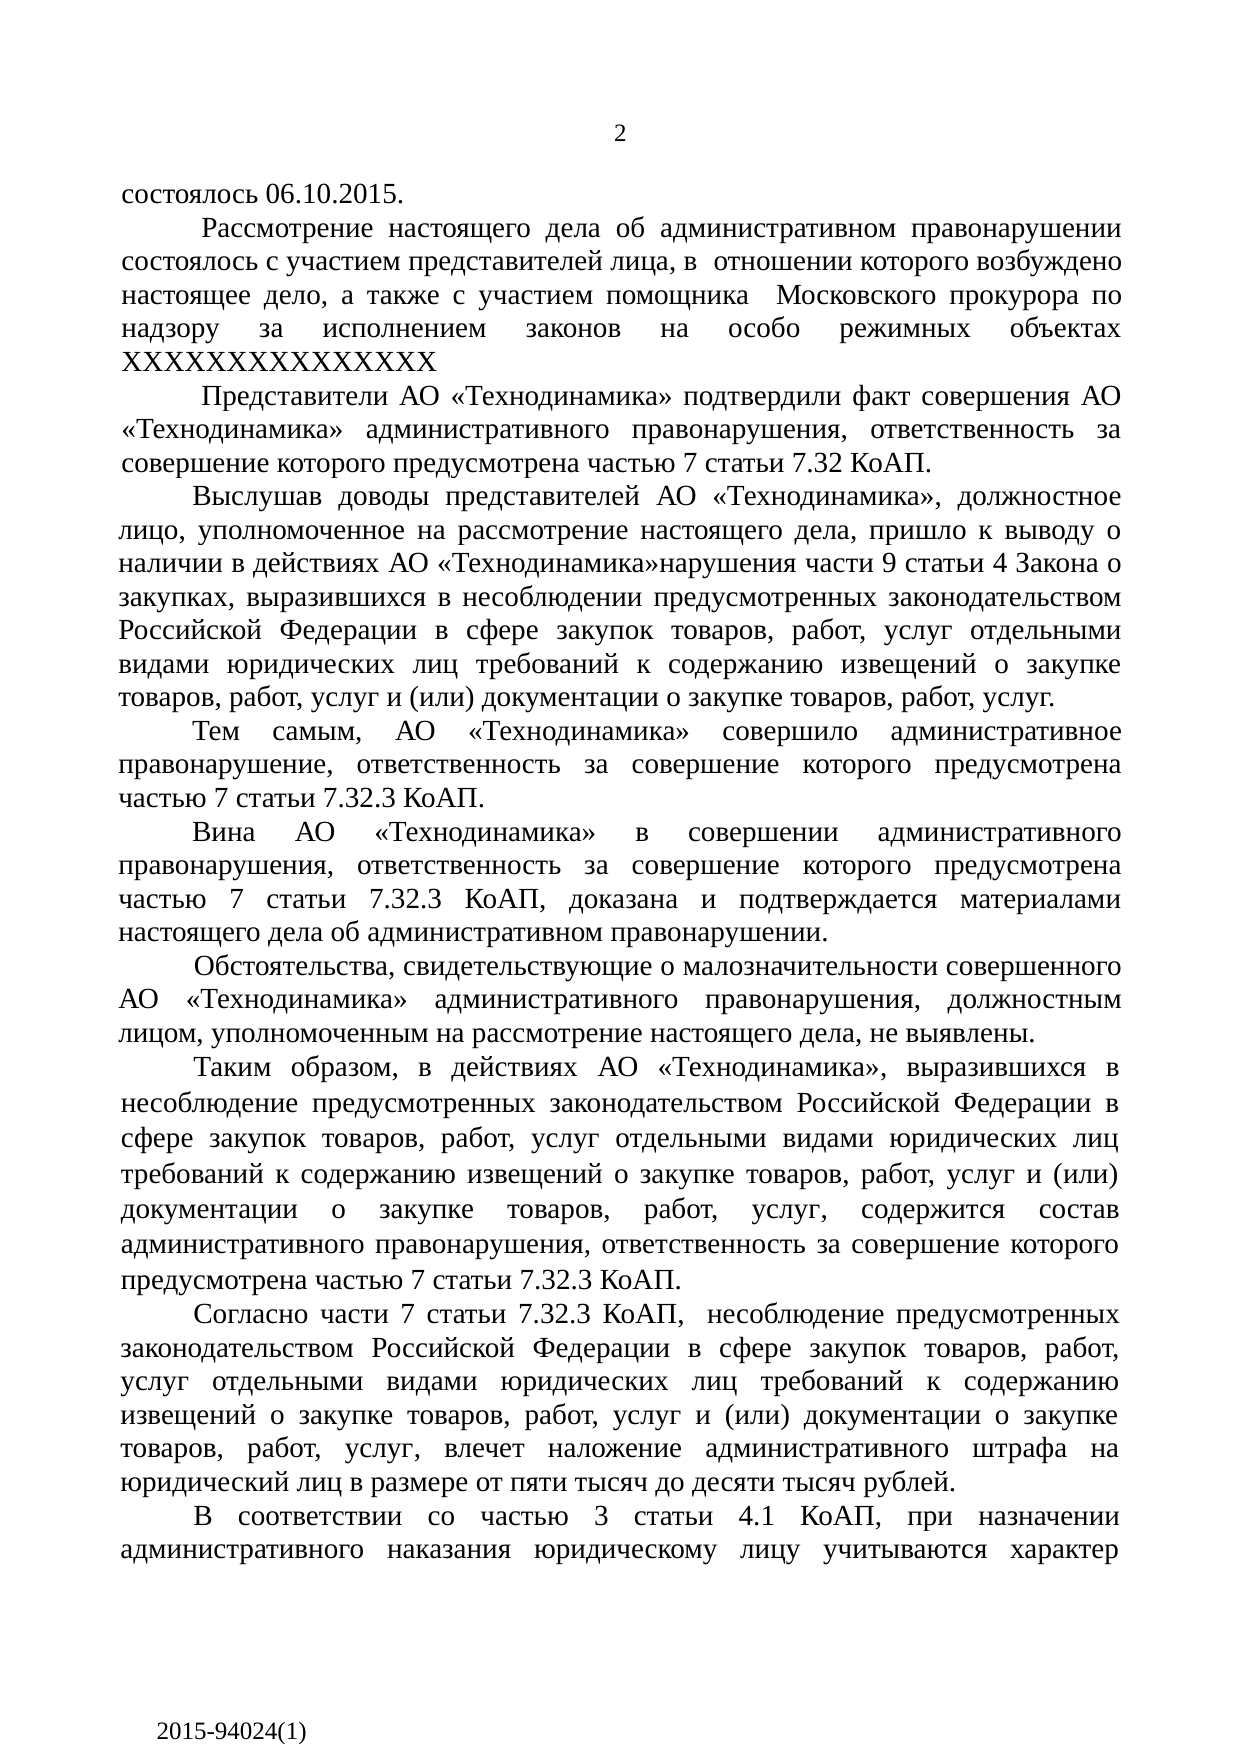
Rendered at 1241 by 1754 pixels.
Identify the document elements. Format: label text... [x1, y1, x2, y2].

text Таким образом, в действиях АО «Технодинамика», выразившихся в несоблюдение предусмотренных законодательством Российской Федерации в сфере закупок товаров, работ, услуг отдельными видами юридических лиц требований к содержанию извещений о закупке товаров, работ, услуг и (или) документации о закупке товаров, работ, услуг, содержится состав административного правонарушения, ответственность за совершение которого предусмотрена частью 7 статьи 7.32.3 КоАП. [121, 1048, 1120, 1296]
text Тем самым, АО «Технодинамика» совершило административное правонарушение, ответственность за совершение которого предусмотрена частью 7 статьи 7.32.3 КоАП. [118, 713, 1122, 814]
text Представители АО «Технодинамика» подтвердили факт совершения АО «Технодинамика» административного правонарушения, ответственность за совершение которого предусмотрена частью 7 статьи 7.32 КоАП. [121, 378, 1122, 478]
text В соответствии со частью 3 статьи 4.1 КоАП, при назначении административного наказания юридическому лицу учитываются характер [120, 1498, 1120, 1565]
text состоялось 06.10.2015. [121, 176, 1122, 210]
text Согласно части 7 статьи 7.32.3 КоАП, несоблюдение предусмотренных законодательством Российской Федерации в сфере закупок товаров, работ, услуг отдельными видами юридических лиц требований к содержанию извещений о закупке товаров, работ, услуг и (или) документации о закупке товаров, работ, услуг, влечет наложение административного штрафа на юридический лиц в размере от пяти тысяч до десяти тысяч рублей. [120, 1296, 1120, 1498]
text Обстоятельства, свидетельствующие о малозначительности совершенного АО «Технодинамика» административного правонарушения, должностным лицом, уполномоченным на рассмотрение настоящего дела, не выявлены. [118, 948, 1122, 1048]
text Выслушав доводы представителей АО «Технодинамика», должностное лицо, уполномоченное на рассмотрение настоящего дела, пришло к выводу о наличии в действиях АО «Технодинамика»нарушения части 9 статьи 4 Закона о закупках, выразившихся в несоблюдении предусмотренных законодательством Российской Федерации в сфере закупок товаров, работ, услуг отдельными видами юридических лиц требований к содержанию извещений о закупке товаров, работ, услуг и (или) документации о закупке товаров, работ, услуг. [118, 478, 1122, 713]
text Вина АО «Технодинамика» в совершении административного правонарушения, ответственность за совершение которого предусмотрена частью 7 статьи 7.32.3 КоАП, доказана и подтверждается материалами настоящего дела об административном правонарушении. [118, 814, 1122, 948]
text Рассмотрение настоящего дела об административном правонарушении состоялось с участием представителей лица, в отношении которого возбуждено настоящее дело, а также с участием помощника Московского прокурора по надзору за исполнением законов на особо режимных объектах XXXXXXXXXXXXXXX [121, 210, 1122, 378]
